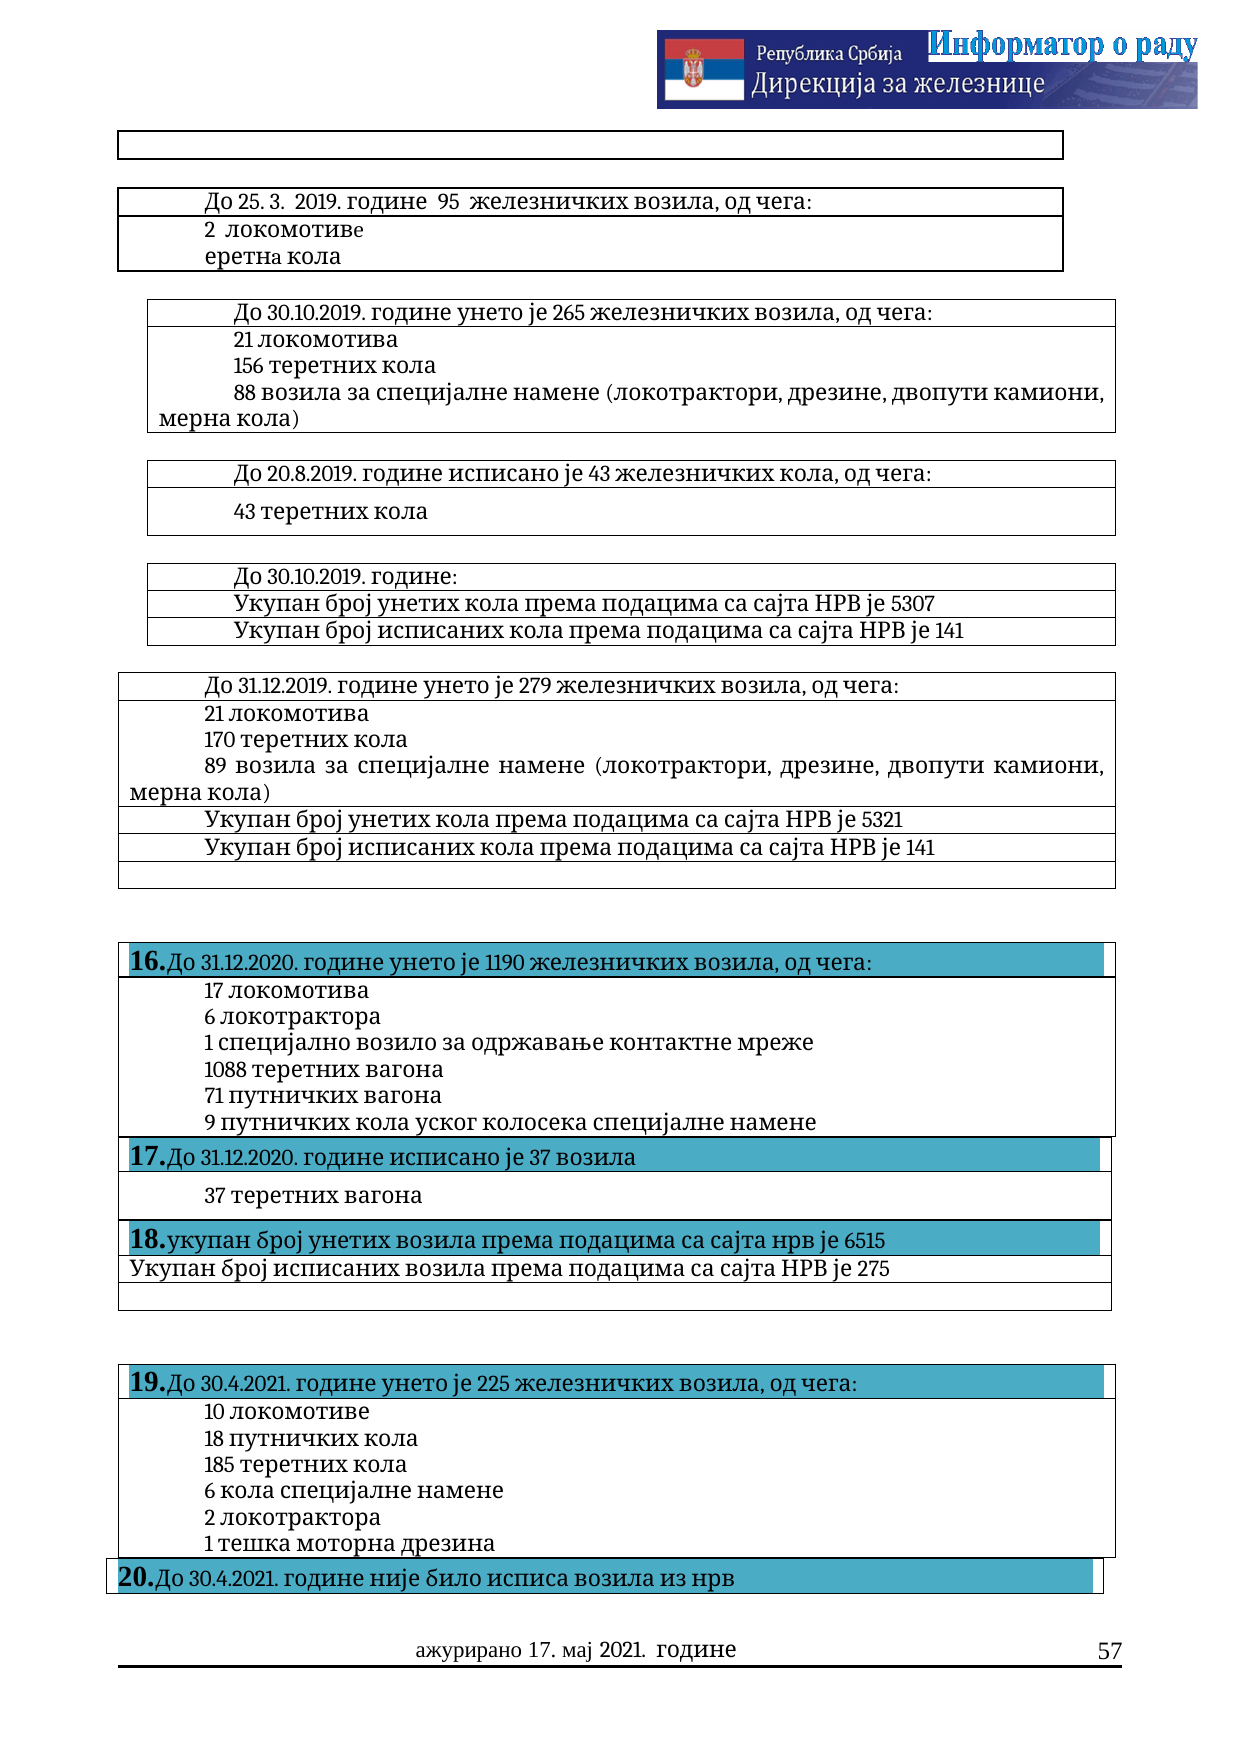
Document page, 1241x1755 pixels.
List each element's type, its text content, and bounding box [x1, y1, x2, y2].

table_cell [119, 862, 129, 888]
table_cell 43 теретних кола [148, 488, 1115, 535]
table_cell [1104, 862, 1115, 888]
table_cell 2 локомотивe еретнa кола [1052, 217, 1062, 270]
table_cell 37 теретних вагона [119, 1172, 1111, 1219]
table_cell 2 локомотивe еретнa кола [119, 217, 129, 270]
table_cell [1100, 1283, 1111, 1310]
table_cell [119, 1283, 129, 1310]
